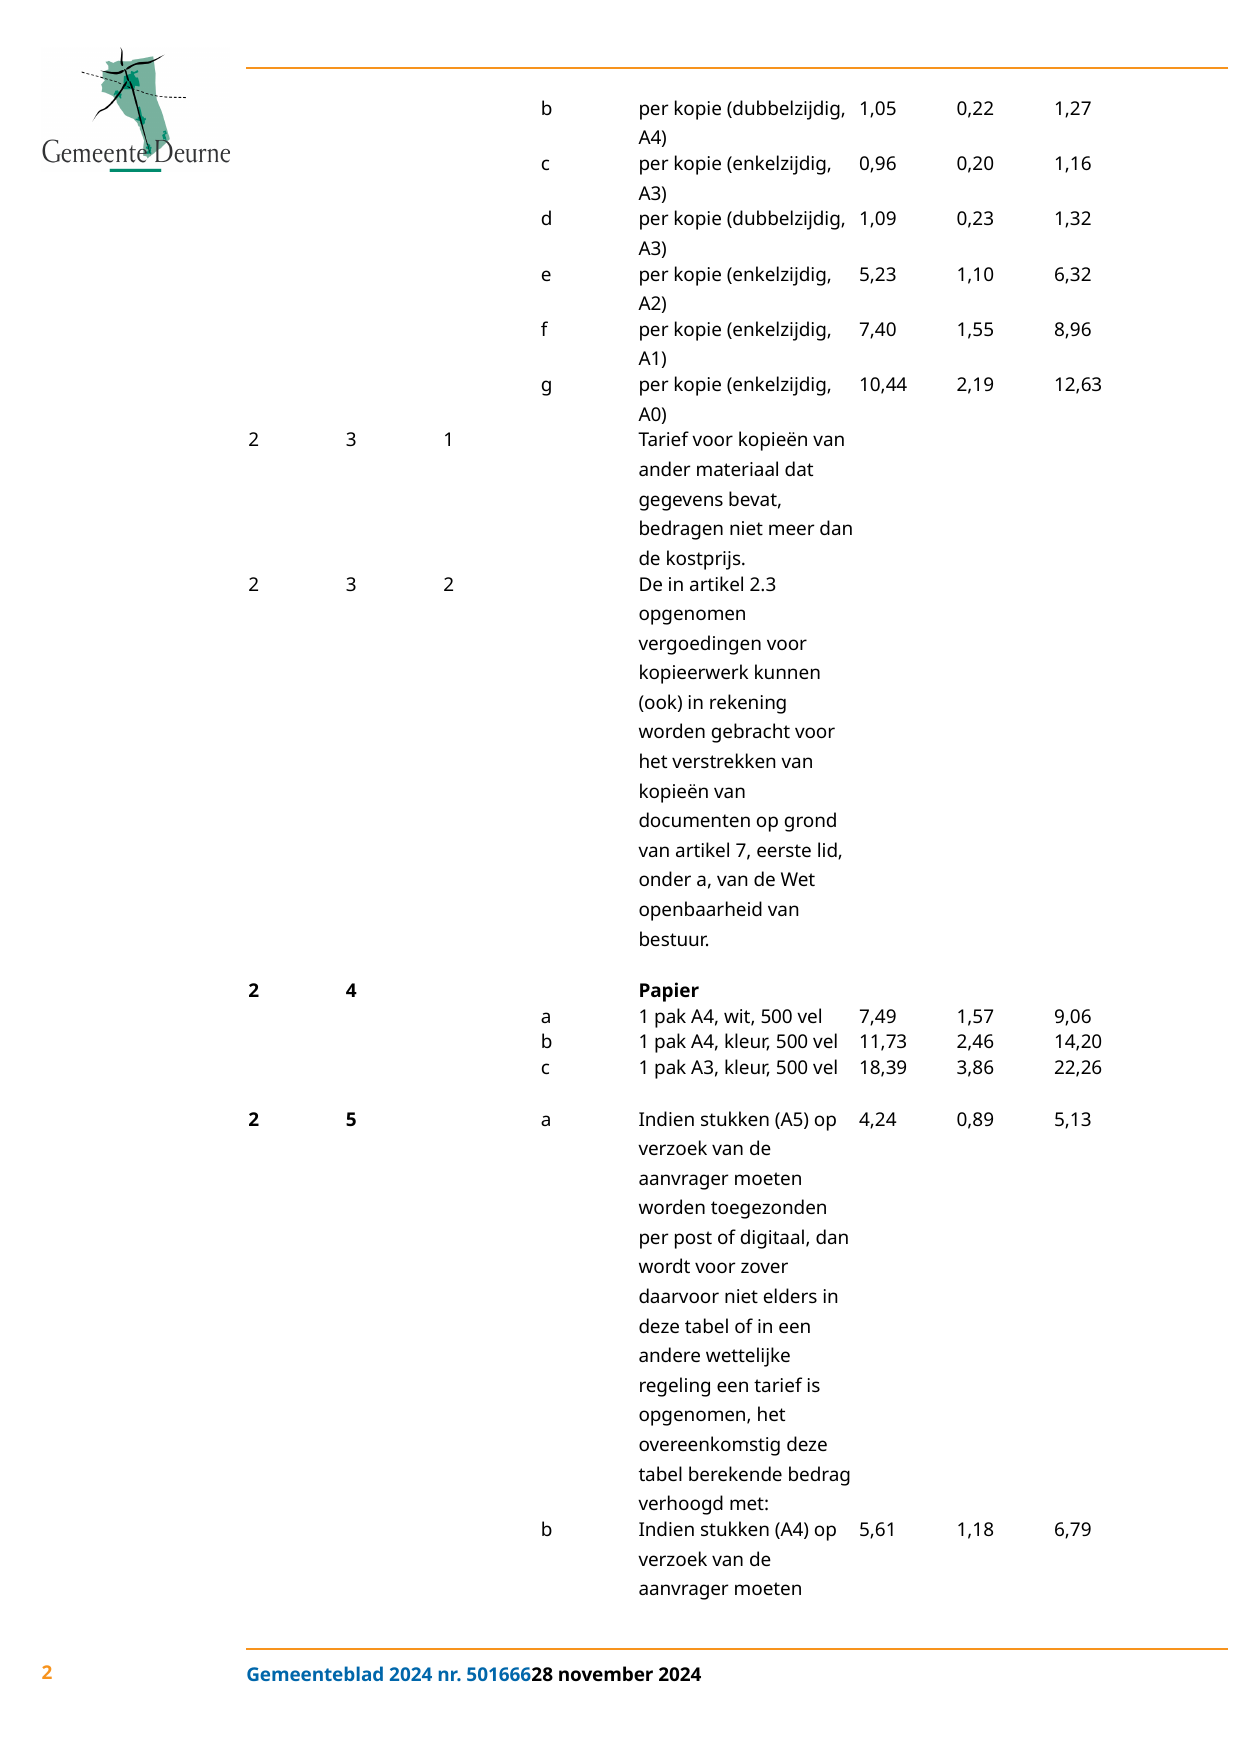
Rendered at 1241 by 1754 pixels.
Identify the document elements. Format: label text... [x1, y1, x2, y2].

table_cell [443, 1516, 541, 1601]
table_cell [443, 1054, 541, 1080]
table_cell [346, 205, 443, 261]
table_cell [346, 1003, 443, 1029]
table_cell [248, 95, 346, 150]
table_cell per kopie (enkelzijdig, A2) [638, 261, 859, 316]
table_cell 1 pak A3, kleur, 500 vel [638, 1054, 859, 1080]
table_cell 5,13 [1054, 1106, 1152, 1516]
table_cell b [541, 95, 638, 150]
table_cell [346, 371, 443, 427]
table_cell 10,44 [859, 371, 956, 427]
table_cell [248, 150, 346, 205]
table_cell a [541, 1106, 638, 1516]
table_cell per kopie (dubbelzijdig, A4) [638, 95, 859, 150]
table_cell per kopie (enkelzijdig, A0) [638, 371, 859, 427]
table_cell 1,27 [1054, 95, 1152, 150]
table_cell 0,20 [956, 150, 1054, 205]
table_cell 1,57 [956, 1003, 1054, 1029]
table_cell [248, 1516, 346, 1601]
table_cell 0,22 [956, 95, 1054, 150]
table_cell d [541, 205, 638, 261]
table_cell 9,06 [1054, 1003, 1152, 1029]
table_cell [1054, 1080, 1152, 1106]
table_cell c [541, 1054, 638, 1080]
table_cell 4,24 [859, 1106, 956, 1516]
table_cell [956, 977, 1054, 1003]
table_cell [443, 316, 541, 371]
table_cell 5,61 [859, 1516, 956, 1601]
table_cell 11,73 [859, 1029, 956, 1054]
table_cell [956, 571, 1054, 951]
table_cell 3 [346, 427, 443, 571]
table_cell 3,86 [956, 1054, 1054, 1080]
table_cell [443, 150, 541, 205]
table_cell 6,32 [1054, 261, 1152, 316]
table_cell [541, 427, 638, 571]
table_cell 2 [248, 1106, 346, 1516]
table_cell e [541, 261, 638, 316]
table_cell 1,09 [859, 205, 956, 261]
table_cell [346, 316, 443, 371]
table_cell 3 [346, 571, 443, 951]
table_cell Papier [638, 977, 859, 1003]
table_cell 4 [346, 977, 443, 1003]
table_cell 2,19 [956, 371, 1054, 427]
table_cell [443, 205, 541, 261]
table_cell [443, 1003, 541, 1029]
table_cell [956, 951, 1054, 977]
table_cell [638, 1080, 859, 1106]
table_cell [541, 571, 638, 951]
table_cell Indien stukken (A5) op verzoek van de aanvrager moeten worden toegezonden per post of digitaal, dan wordt voor zover daarvoor niet elders in deze tabel of in een andere wettelijke regeling een tarief is opgenomen, het overeenkomstig deze tabel berekende bedrag verhoogd met: [638, 1106, 859, 1516]
table_cell [1054, 427, 1152, 571]
table_cell [956, 427, 1054, 571]
table_cell [248, 1003, 346, 1029]
table_cell 1,32 [1054, 205, 1152, 261]
table_cell 2 [248, 571, 346, 951]
table_cell 5 [346, 1106, 443, 1516]
table_cell 2 [248, 977, 346, 1003]
table_cell 7,49 [859, 1003, 956, 1029]
table_cell [248, 951, 346, 977]
table_cell De in artikel 2.3 opgenomen vergoedingen voor kopieerwerk kunnen (ook) in rekening worden gebracht voor het verstrekken van kopieën van documenten op grond van artikel 7, eerste lid, onder a, van de Wet openbaarheid van bestuur. [638, 571, 859, 951]
table_cell [346, 1516, 443, 1601]
table_cell [346, 1029, 443, 1054]
table_cell [541, 951, 638, 977]
table_cell 1 pak A4, kleur, 500 vel [638, 1029, 859, 1054]
table_cell [443, 951, 541, 977]
table_cell [346, 150, 443, 205]
table_cell 1,18 [956, 1516, 1054, 1601]
table_cell 1,55 [956, 316, 1054, 371]
table_cell [859, 977, 956, 1003]
table_cell [346, 1054, 443, 1080]
table_cell c [541, 150, 638, 205]
table_cell b [541, 1029, 638, 1054]
table_cell per kopie (enkelzijdig, A1) [638, 316, 859, 371]
table_cell [248, 261, 346, 316]
table_cell [443, 977, 541, 1003]
table_cell [248, 1080, 346, 1106]
table_cell 0,96 [859, 150, 956, 205]
table_cell [638, 951, 859, 977]
table_cell [346, 261, 443, 316]
table_cell [859, 1080, 956, 1106]
table_cell [346, 951, 443, 977]
table_cell [248, 205, 346, 261]
table_cell 2 [248, 427, 346, 571]
table_cell [248, 316, 346, 371]
table_cell [443, 95, 541, 150]
table_cell 1,16 [1054, 150, 1152, 205]
table_cell [248, 1054, 346, 1080]
table_cell 14,20 [1054, 1029, 1152, 1054]
table_cell per kopie (enkelzijdig, A3) [638, 150, 859, 205]
picture [41, 47, 231, 172]
table_cell [859, 571, 956, 951]
table_cell [346, 1080, 443, 1106]
table_cell [346, 95, 443, 150]
table_cell a [541, 1003, 638, 1029]
table_cell 1,05 [859, 95, 956, 150]
table_cell 8,96 [1054, 316, 1152, 371]
table_cell 22,26 [1054, 1054, 1152, 1080]
table_cell 2,46 [956, 1029, 1054, 1054]
table_cell [1054, 977, 1152, 1003]
table_cell [541, 1080, 638, 1106]
table_cell 7,40 [859, 316, 956, 371]
table_cell [1054, 571, 1152, 951]
table_cell Indien stukken (A4) op verzoek van de aanvrager moeten [638, 1516, 859, 1601]
table_cell 6,79 [1054, 1516, 1152, 1601]
table_cell 1,10 [956, 261, 1054, 316]
table_cell 0,23 [956, 205, 1054, 261]
table_cell 12,63 [1054, 371, 1152, 427]
table_cell [443, 1106, 541, 1516]
table_cell [248, 371, 346, 427]
table_cell per kopie (dubbelzijdig, A3) [638, 205, 859, 261]
table_cell [541, 977, 638, 1003]
table_cell [248, 1029, 346, 1054]
table_cell [956, 1080, 1054, 1106]
table_cell [443, 1080, 541, 1106]
table_cell 18,39 [859, 1054, 956, 1080]
table_cell [859, 951, 956, 977]
table_cell 0,89 [956, 1106, 1054, 1516]
table_cell [443, 1029, 541, 1054]
table_cell g [541, 371, 638, 427]
table_cell 1 pak A4, wit, 500 vel [638, 1003, 859, 1029]
table_cell [1054, 951, 1152, 977]
table_cell [443, 261, 541, 316]
table_cell 2 [443, 571, 541, 951]
table_cell 5,23 [859, 261, 956, 316]
table_cell [859, 427, 956, 571]
table_cell b [541, 1516, 638, 1601]
table_cell 1 [443, 427, 541, 571]
table_cell Tarief voor kopieën van ander materiaal dat gegevens bevat, bedragen niet meer dan de kostprijs. [638, 427, 859, 571]
table_cell [443, 371, 541, 427]
table_cell f [541, 316, 638, 371]
